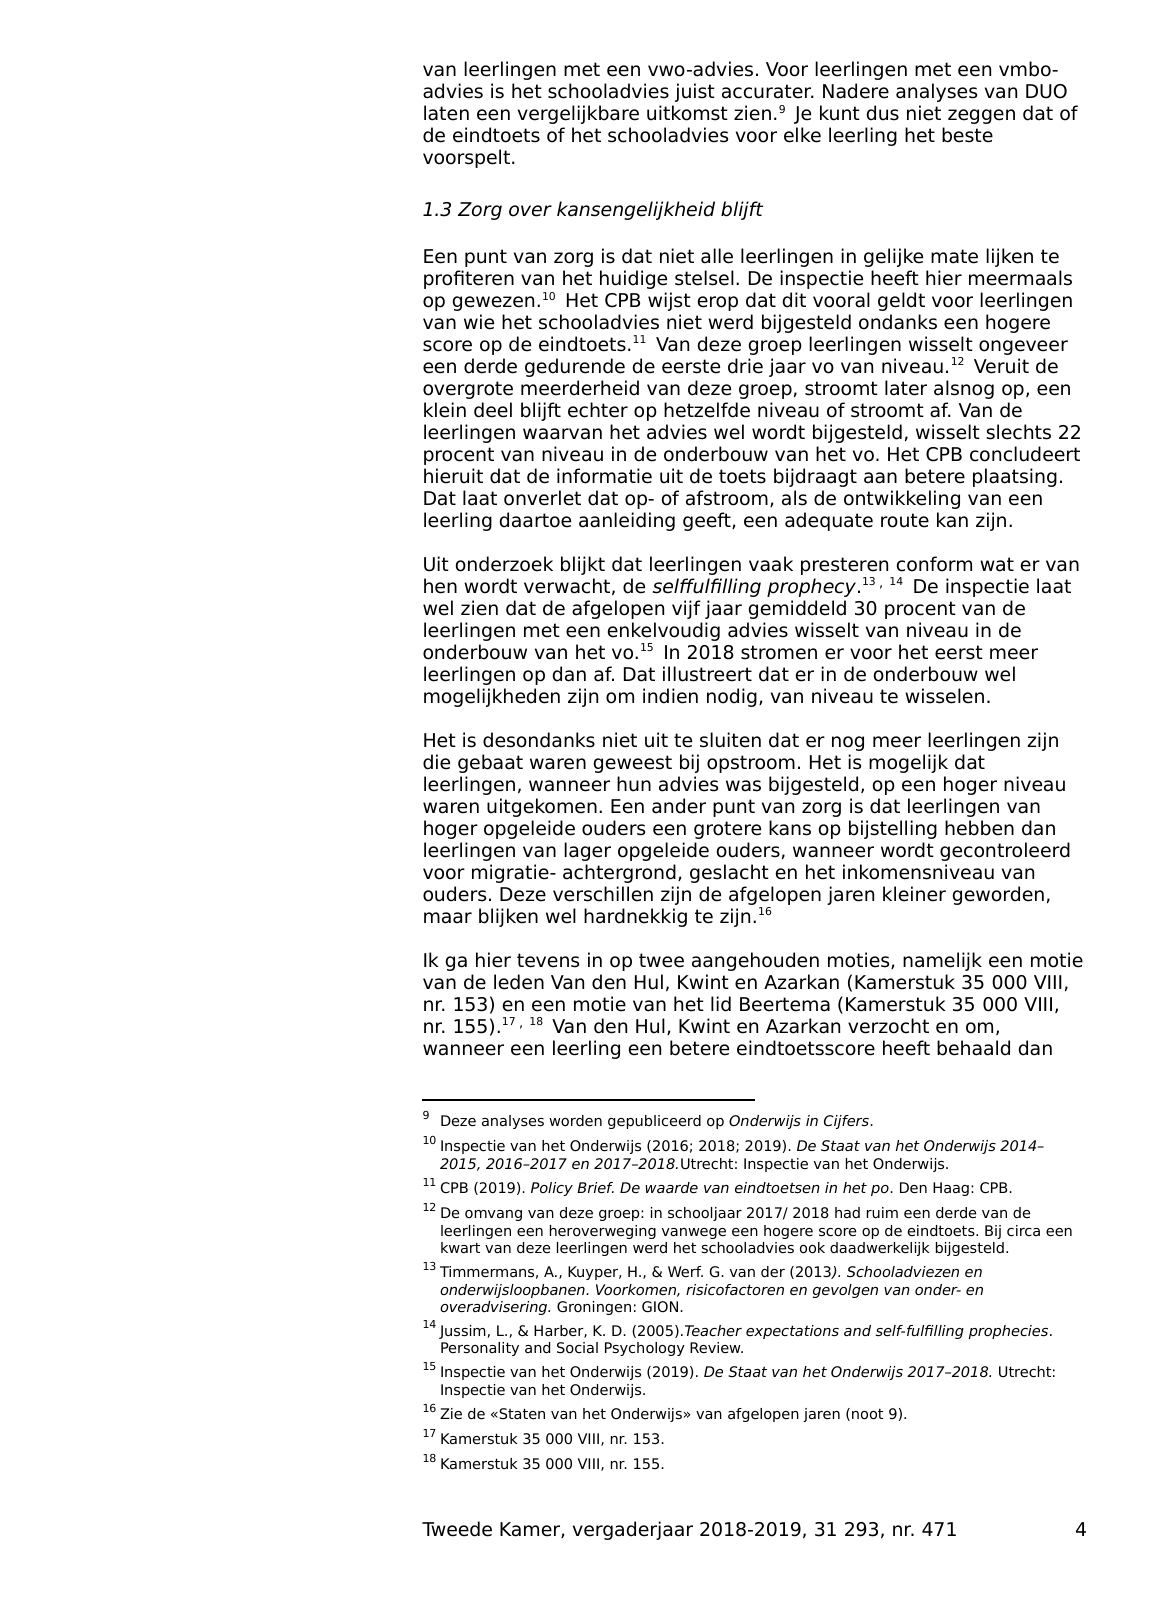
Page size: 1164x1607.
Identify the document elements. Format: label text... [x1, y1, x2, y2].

text Jussim, L., & Harber, K. D. (2005).Teacher expectations and self-fulfilling prophecies. Personality and Social Psychology Review. [422, 1318, 1087, 1357]
text Zie de «Staten van het Onderwijs» van afgelopen jaren (noot 9). [422, 1402, 1087, 1424]
text Inspectie van het Onderwijs (2019). De Staat van het Onderwijs 2017–2018. Utrecht: Inspectie van het Onderwijs. [422, 1360, 1087, 1399]
text Inspectie van het Onderwijs (2016; 2018; 2019). De Staat van het Onderwijs 2014–2015, 2016–2017 en 2017–2018.Utrecht: Inspectie van het Onderwijs. [422, 1134, 1087, 1173]
text Uit onderzoek blijkt dat leerlingen vaak presteren conform wat er van hen wordt verwacht, de selffulfilling prophecy., De inspectie laat wel zien dat de afgelopen vijf jaar gemiddeld 30 procent van de leerlingen met een enkelvoudig advies wisselt van niveau in de onderbouw van het vo. In 2018 stromen er voor het eerst meer leerlingen op dan af. Dat illustreert dat er in de onderbouw wel mogelijkheden zijn om indien nodig, van niveau te wisselen. [422, 554, 1087, 708]
text Deze analyses worden gepubliceerd op Onderwijs in Cijfers. [422, 1109, 1087, 1131]
subtitle 1.3 Zorg over kansengelijkheid blijft [422, 199, 1087, 221]
text Het is desondanks niet uit te sluiten dat er nog meer leerlingen zijn die gebaat waren geweest bij opstroom. Het is mogelijk dat leerlingen, wanneer hun advies was bijgesteld, op een hoger niveau waren uitgekomen. Een ander punt van zorg is dat leerlingen van hoger opgeleide ouders een grotere kans op bijstelling hebben dan leerlingen van lager opgeleide ouders, wanneer wordt gecontroleerd voor migratie- achtergrond, geslacht en het inkomensniveau van ouders. Deze verschillen zijn de afgelopen jaren kleiner geworden, maar blijken wel hardnekkig te zijn. [422, 730, 1087, 928]
text Timmermans, A., Kuyper, H., & Werf. G. van der (2013). Schooladviezen en onderwijsloopbanen. Voorkomen, risicofactoren en gevolgen van onder- en overadvisering. Groningen: GION. [422, 1260, 1087, 1316]
text Ik ga hier tevens in op twee aangehouden moties, namelijk een motie van de leden Van den Hul, Kwint en Azarkan (Kamerstuk 35 000 VIII, nr. 153) en een motie van het lid Beertema (Kamerstuk 35 000 VIII, nr. 155)., Van den Hul, Kwint en Azarkan verzocht en om, wanneer een leerling een betere eindtoetsscore heeft behaald dan [422, 950, 1087, 1060]
text De omvang van deze groep: in schooljaar 2017/ 2018 had ruim een derde van de leerlingen een heroverweging vanwege een hogere score op de eindtoets. Bij circa een kwart van deze leerlingen werd het schooladvies ook daadwerkelijk bijgesteld. [422, 1201, 1087, 1257]
text Een punt van zorg is dat niet alle leerlingen in gelijke mate lijken te profiteren van het huidige stelsel. De inspectie heeft hier meermaals op gewezen. Het CPB wijst erop dat dit vooral geldt voor leerlingen van wie het schooladvies niet werd bijgesteld ondanks een hogere score op de eindtoets. Van deze groep leerlingen wisselt ongeveer een derde gedurende de eerste drie jaar vo van niveau. Veruit de overgrote meerderheid van deze groep, stroomt later alsnog op, een klein deel blijft echter op hetzelfde niveau of stroomt af. Van de leerlingen waarvan het advies wel wordt bijgesteld, wisselt slechts 22 procent van niveau in de onderbouw van het vo. Het CPB concludeert hieruit dat de informatie uit de toets bijdraagt aan betere plaatsing. Dat laat onverlet dat op- of afstroom, als de ontwikkeling van een leerling daartoe aanleiding geeft, een adequate route kan zijn. [422, 246, 1087, 532]
text CPB (2019). Policy Brief. De waarde van eindtoetsen in het po. Den Haag: CPB. [422, 1176, 1087, 1198]
text van leerlingen met een vwo-advies. Voor leerlingen met een vmbo-advies is het schooladvies juist accurater. Nadere analyses van DUO laten een vergelijkbare uitkomst zien. Je kunt dus niet zeggen dat of de eindtoets of het schooladvies voor elke leerling het beste voorspelt. [422, 59, 1087, 169]
text Kamerstuk 35 000 VIII, nr. 153. [422, 1427, 1087, 1449]
text Kamerstuk 35 000 VIII, nr. 155. [422, 1452, 1087, 1474]
